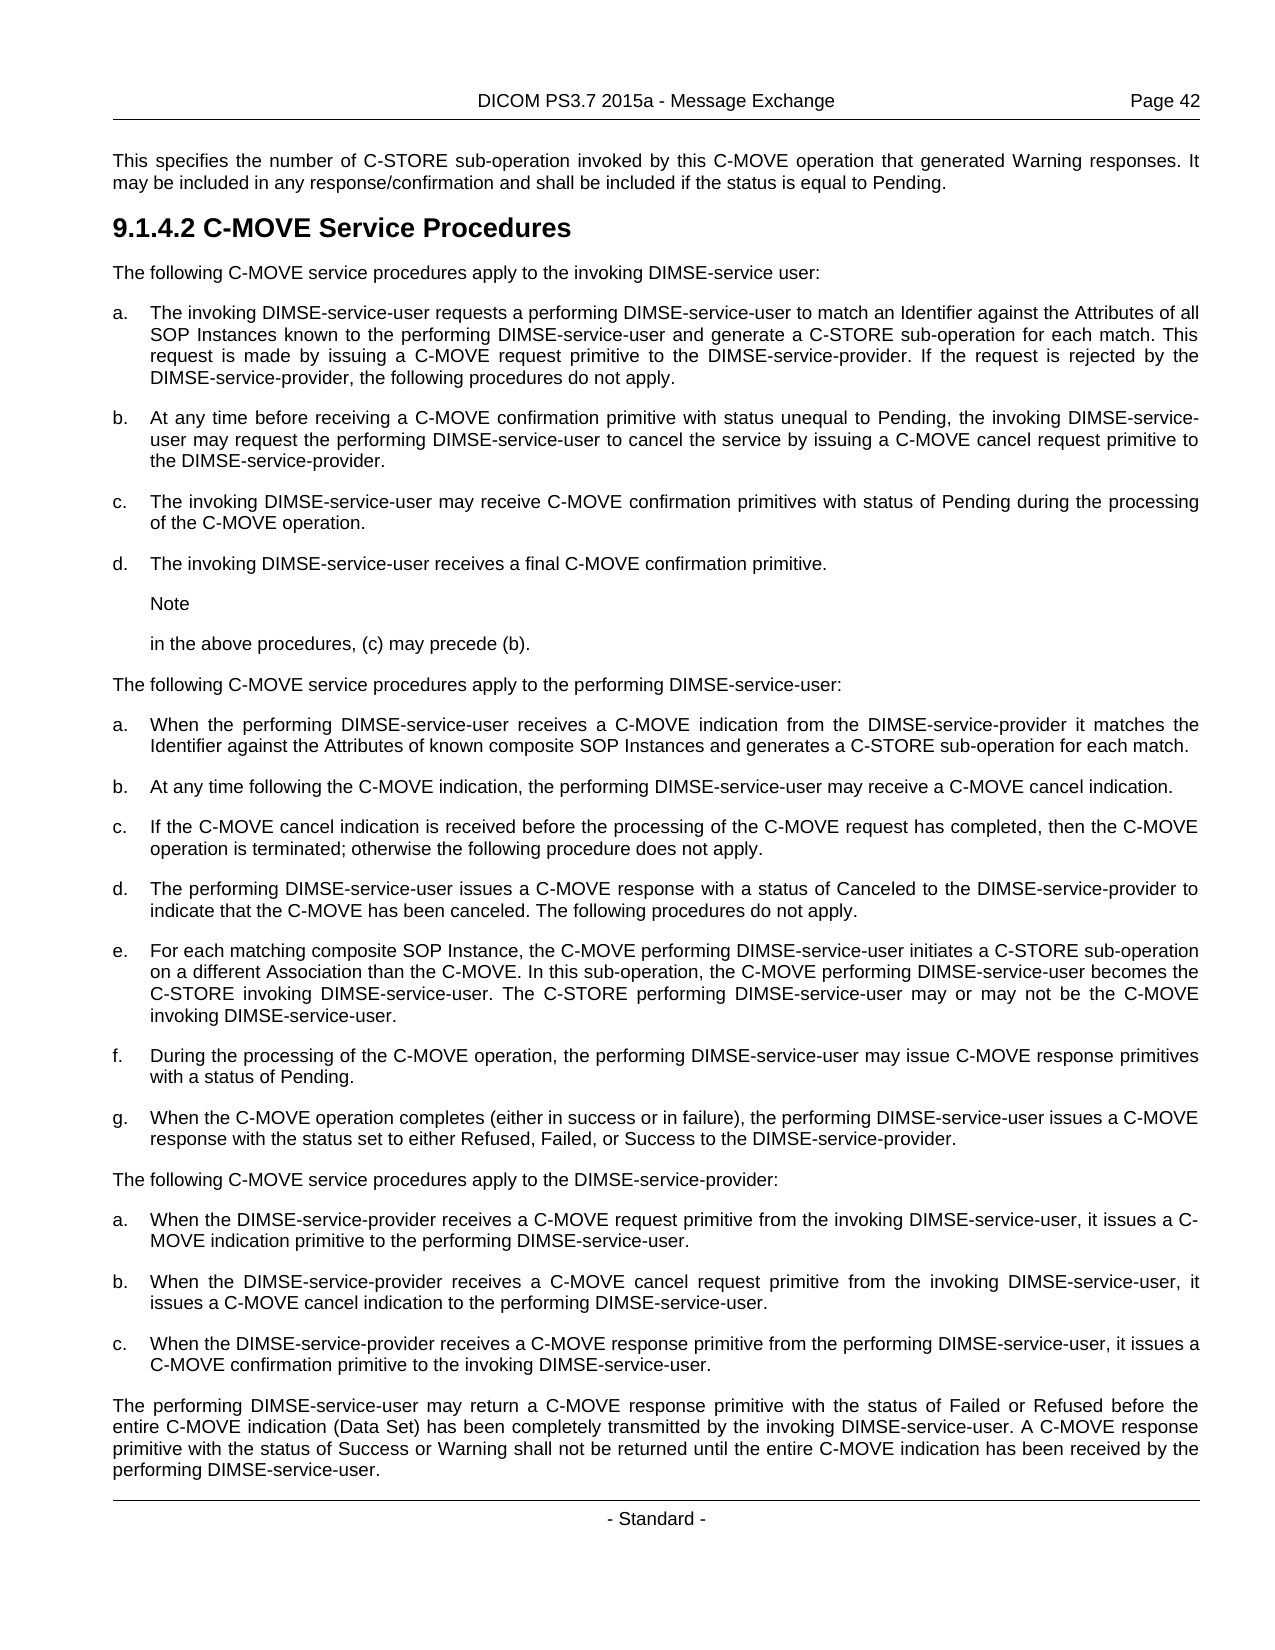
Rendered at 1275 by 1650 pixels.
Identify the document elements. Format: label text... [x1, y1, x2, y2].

list When the C-MOVE operation completes (either in success or in failure), the performing DIMSE-service-user issues a C-MOVE response with the status set to either Refused, Failed, or Success to the DIMSE-service-provider. [112, 1107, 1200, 1150]
list If the C-MOVE cancel indication is received before the processing of the C-MOVE request has completed, then the C-MOVE operation is terminated; otherwise the following procedure does not apply. [112, 816, 1200, 859]
text The following C-MOVE service procedures apply to the performing DIMSE-service-user: [112, 673, 1200, 695]
list The invoking DIMSE-service-user receives a final C-MOVE confirmation primitive. [112, 552, 1200, 574]
list The invoking DIMSE-service-user may receive C-MOVE confirmation primitives with status of Pending during the processing of the C-MOVE operation. [112, 491, 1200, 534]
text Note [150, 593, 1162, 614]
list During the processing of the C-MOVE operation, the performing DIMSE-service-user may issue C-MOVE response primitives with a status of Pending. [112, 1045, 1200, 1088]
text 9.1.4.2 C-MOVE Service Procedures [112, 212, 1200, 243]
text The following C-MOVE service procedures apply to the invoking DIMSE-service user: [112, 262, 1200, 283]
list When the DIMSE-service-provider receives a C-MOVE cancel request primitive from the invoking DIMSE-service-user, it issues a C-MOVE cancel indication to the performing DIMSE-service-user. [112, 1271, 1200, 1314]
list At any time following the C-MOVE indication, the performing DIMSE-service-user may receive a C-MOVE cancel indication. [112, 776, 1200, 797]
list At any time before receiving a C-MOVE confirmation primitive with status unequal to Pending, the invoking DIMSE-service-user may request the performing DIMSE-service-user to cancel the service by issuing a C-MOVE cancel request primitive to the DIMSE-service-provider. [112, 407, 1200, 472]
text This specifies the number of C-STORE sub-operation invoked by this C-MOVE operation that generated Warning responses. It may be included in any response/confirmation and shall be included if the status is equal to Pending. [112, 150, 1200, 193]
text The following C-MOVE service procedures apply to the DIMSE-service-provider: [112, 1168, 1200, 1190]
list When the DIMSE-service-provider receives a C-MOVE response primitive from the performing DIMSE-service-user, it issues a C-MOVE confirmation primitive to the invoking DIMSE-service-user. [112, 1332, 1200, 1376]
list When the DIMSE-service-provider receives a C-MOVE request primitive from the invoking DIMSE-service-user, it issues a C-MOVE indication primitive to the performing DIMSE-service-user. [112, 1209, 1200, 1252]
list When the performing DIMSE-service-user receives a C-MOVE indication from the DIMSE-service-provider it matches the Identifier against the Attributes of known composite SOP Instances and generates a C-STORE sub-operation for each match. [112, 714, 1200, 757]
text The performing DIMSE-service-user may return a C-MOVE response primitive with the status of Failed or Refused before the entire C-MOVE indication (Data Set) has been completely transmitted by the invoking DIMSE-service-user. A C-MOVE response primitive with the status of Success or Warning shall not be returned until the entire C-MOVE indication has been received by the performing DIMSE-service-user. [112, 1394, 1200, 1481]
list The invoking DIMSE-service-user requests a performing DIMSE-service-user to match an Identifier against the Attributes of all SOP Instances known to the performing DIMSE-service-user and generate a C-STORE sub-operation for each match. This request is made by issuing a C-MOVE request primitive to the DIMSE-service-provider. If the request is rejected by the DIMSE-service-provider, the following procedures do not apply. [112, 302, 1200, 388]
list For each matching composite SOP Instance, the C-MOVE performing DIMSE-service-user initiates a C-STORE sub-operation on a different Association than the C-MOVE. In this sub-operation, the C-MOVE performing DIMSE-service-user becomes the C-STORE invoking DIMSE-service-user. The C-STORE performing DIMSE-service-user may or may not be the C-MOVE invoking DIMSE-service-user. [112, 940, 1200, 1026]
list The performing DIMSE-service-user issues a C-MOVE response with a status of Canceled to the DIMSE-service-provider to indicate that the C-MOVE has been canceled. The following procedures do not apply. [112, 878, 1200, 921]
text in the above procedures, (c) may precede (b). [150, 633, 1162, 655]
